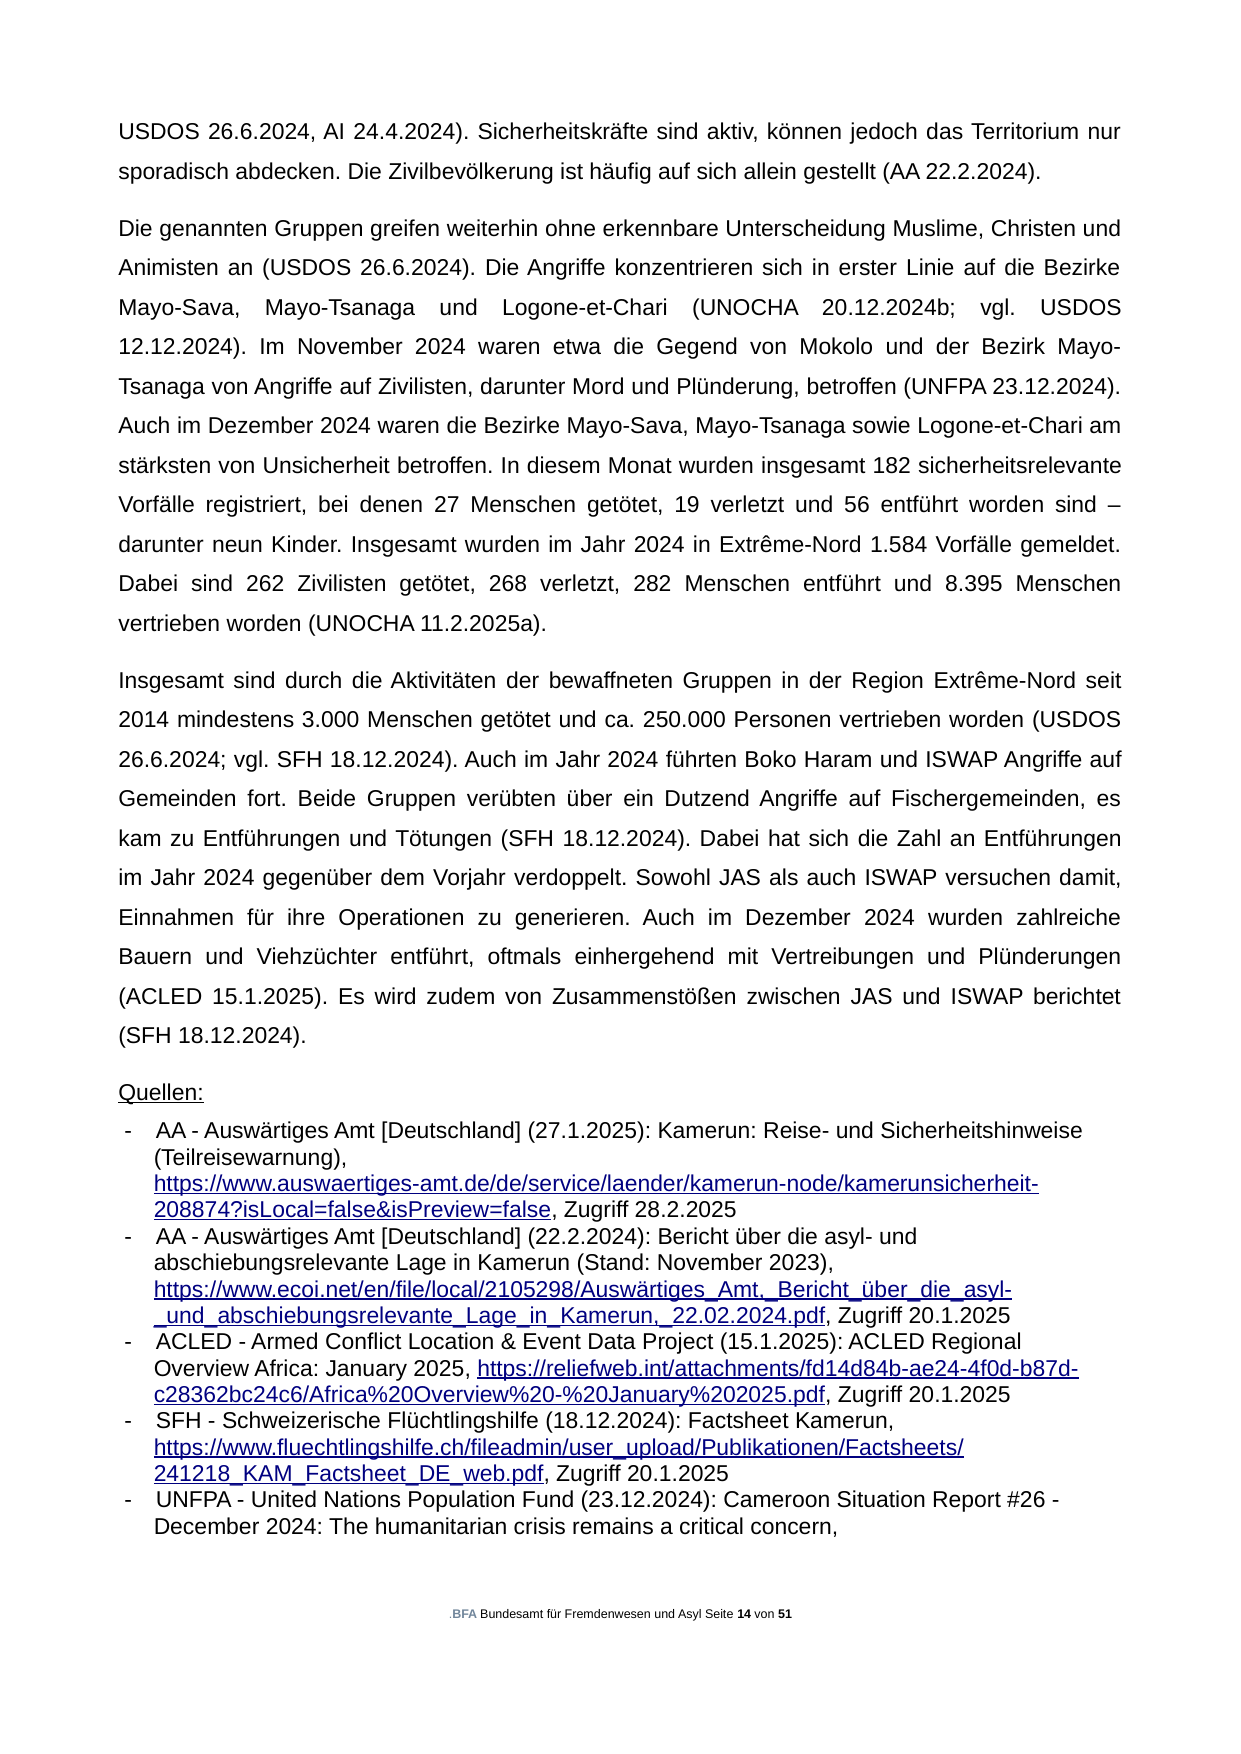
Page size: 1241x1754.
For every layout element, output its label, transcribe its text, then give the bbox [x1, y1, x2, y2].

list AA - Auswärtiges Amt [Deutschland] (27.1.2025): Kamerun: Reise- und Sicherheitshinweise (Teilreisewarnung), https://www.auswaertiges-amt.de/de/service/laender/kamerun-node/kamerunsicherheit-208874?isLocal=false&isPreview=false, Zugriff 28.2.2025 [124, 1117, 1122, 1223]
text Die genannten Gruppen greifen weiterhin ohne erkennbare Unterscheidung Muslime, Christen und Animisten an (USDOS 26.6.2024). Die Angriffe konzentrieren sich in erster Linie auf die Bezirke Mayo-Sava, Mayo-Tsanaga und Logone-et-Chari (UNOCHA 20.12.2024b; vgl. USDOS 12.12.2024). Im November 2024 waren etwa die Gegend von Mokolo und der Bezirk Mayo-Tsanaga von Angriffe auf Zivilisten, darunter Mord und Plünderung, betroffen (UNFPA 23.12.2024). Auch im Dezember 2024 waren die Bezirke Mayo-Sava, Mayo-Tsanaga sowie Logone-et-Chari am stärksten von Unsicherheit betroffen. In diesem Monat wurden insgesamt 182 sicherheitsrelevante Vorfälle registriert, bei denen 27 Menschen getötet, 19 verletzt und 56 entführt worden sind – darunter neun Kinder. Insgesamt wurden im Jahr 2024 in Extrême-Nord 1.584 Vorfälle gemeldet. Dabei sind 262 Zivilisten getötet, 268 verletzt, 282 Menschen entführt und 8.395 Menschen vertrieben worden (UNOCHA 11.2.2025a). [118, 215, 1122, 636]
list UNFPA - United Nations Population Fund (23.12.2024): Cameroon Situation Report #26 - December 2024: The humanitarian crisis remains a critical concern, [124, 1486, 1122, 1539]
text Quellen: [118, 1079, 1122, 1106]
list SFH - Schweizerische Flüchtlingshilfe (18.12.2024): Factsheet Kamerun, https://www.fluechtlingshilfe.ch/fileadmin/user_upload/Publikationen/Factsheets/241218_KAM_Factsheet_DE_web.pdf, Zugriff 20.1.2025 [124, 1407, 1122, 1486]
text USDOS 26.6.2024, AI 24.4.2024). Sicherheitskräfte sind aktiv, können jedoch das Territorium nur sporadisch abdecken. Die Zivilbevölkerung ist häufig auf sich allein gestellt (AA 22.2.2024). [118, 118, 1122, 184]
list ACLED - Armed Conflict Location & Event Data Project (15.1.2025): ACLED Regional Overview Africa: January 2025, https://reliefweb.int/attachments/fd14d84b-ae24-4f0d-b87d-c28362bc24c6/Africa%20Overview%20-%20January%202025.pdf, Zugriff 20.1.2025 [124, 1328, 1122, 1407]
list AA - Auswärtiges Amt [Deutschland] (22.2.2024): Bericht über die asyl- und abschiebungsrelevante Lage in Kamerun (Stand: November 2023), https://www.ecoi.net/en/file/local/2105298/Auswärtiges_Amt,_Bericht_über_die_asyl-_und_abschiebungsrelevante_Lage_in_Kamerun,_22.02.2024.pdf, Zugriff 20.1.2025 [124, 1223, 1122, 1328]
text Insgesamt sind durch die Aktivitäten der bewaffneten Gruppen in der Region Extrême-Nord seit 2014 mindestens 3.000 Menschen getötet und ca. 250.000 Personen vertrieben worden (USDOS 26.6.2024; vgl. SFH 18.12.2024). Auch im Jahr 2024 führten Boko Haram und ISWAP Angriffe auf Gemeinden fort. Beide Gruppen verübten über ein Dutzend Angriffe auf Fischergemeinden, es kam zu Entführungen und Tötungen (SFH 18.12.2024). Dabei hat sich die Zahl an Entführungen im Jahr 2024 gegenüber dem Vorjahr verdoppelt. Sowohl JAS als auch ISWAP versuchen damit, Einnahmen für ihre Operationen zu generieren. Auch im Dezember 2024 wurden zahlreiche Bauern und Viehzüchter entführt, oftmals einhergehend mit Vertreibungen und Plünderungen (ACLED 15.1.2025). Es wird zudem von Zusammenstößen zwischen JAS und ISWAP berichtet (SFH 18.12.2024). [118, 667, 1122, 1048]
